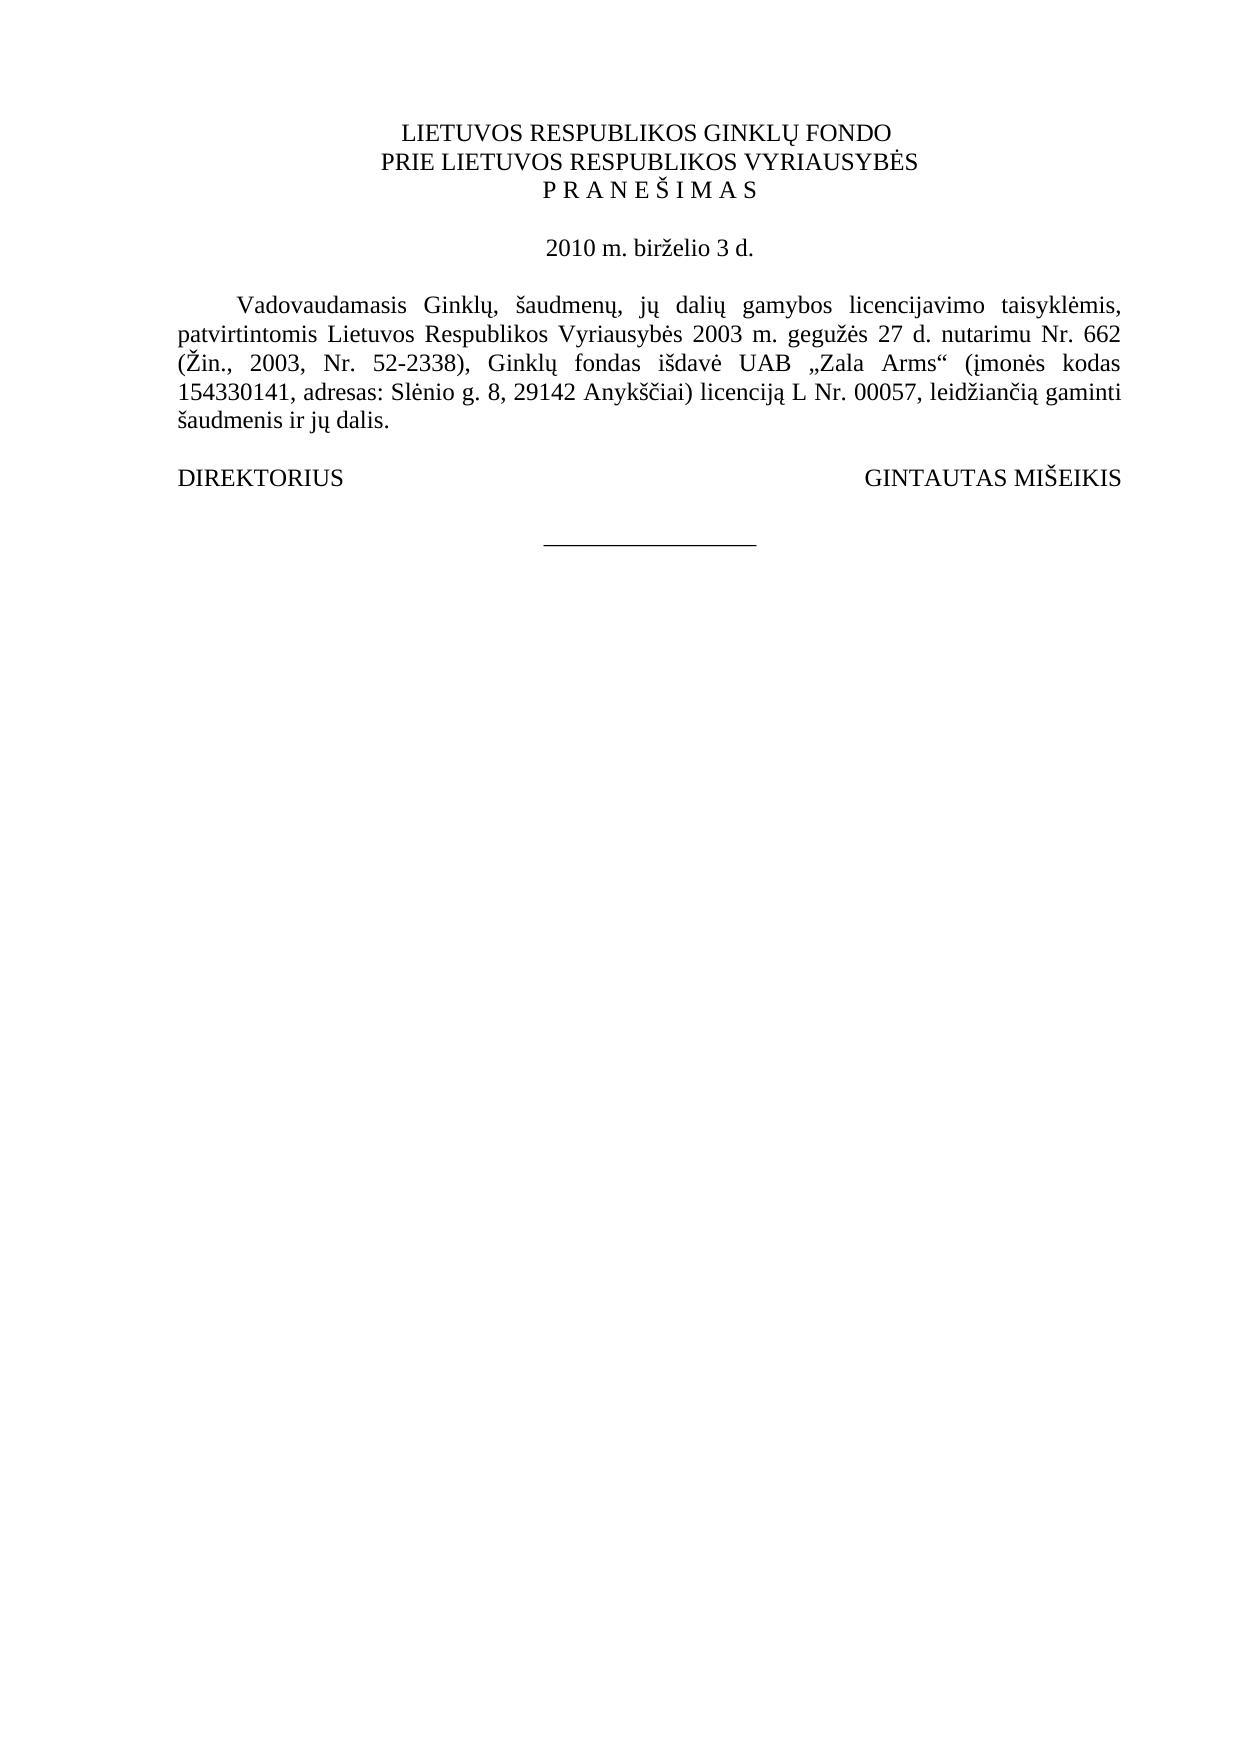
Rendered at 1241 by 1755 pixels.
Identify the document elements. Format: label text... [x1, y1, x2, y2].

text _________________ [177, 521, 1122, 549]
text PRANEŠIMAS [177, 176, 1122, 204]
text Vadovaudamasis Ginklų, šaudmenų, jų dalių gamybos licencijavimo taisyklėmis, patvirtintomis Lietuvos Respublikos Vyriausybės 2003 m. gegužės 27 d. nutarimu Nr. 662 (Žin., 2003, Nr. 52-2338), Ginklų fondas išdavė UAB „Zala Arms“ (įmonės kodas 154330141, adresas: Slėnio g. 8, 29142 Anykščiai) licenciją L Nr. 00057, leidžiančią gaminti šaudmenis ir jų dalis. [177, 291, 1122, 434]
text LIETUVOS RESPUBLIKOS GINKLŲ FONDO PRIE LIETUVOS RESPUBLIKOS VYRIAUSYBĖS [177, 118, 1122, 176]
text 2010 m. birželio 3 d. [177, 233, 1122, 262]
text DIREKTORIUS GINTAUTAS MIŠEIKIS [177, 463, 1122, 492]
